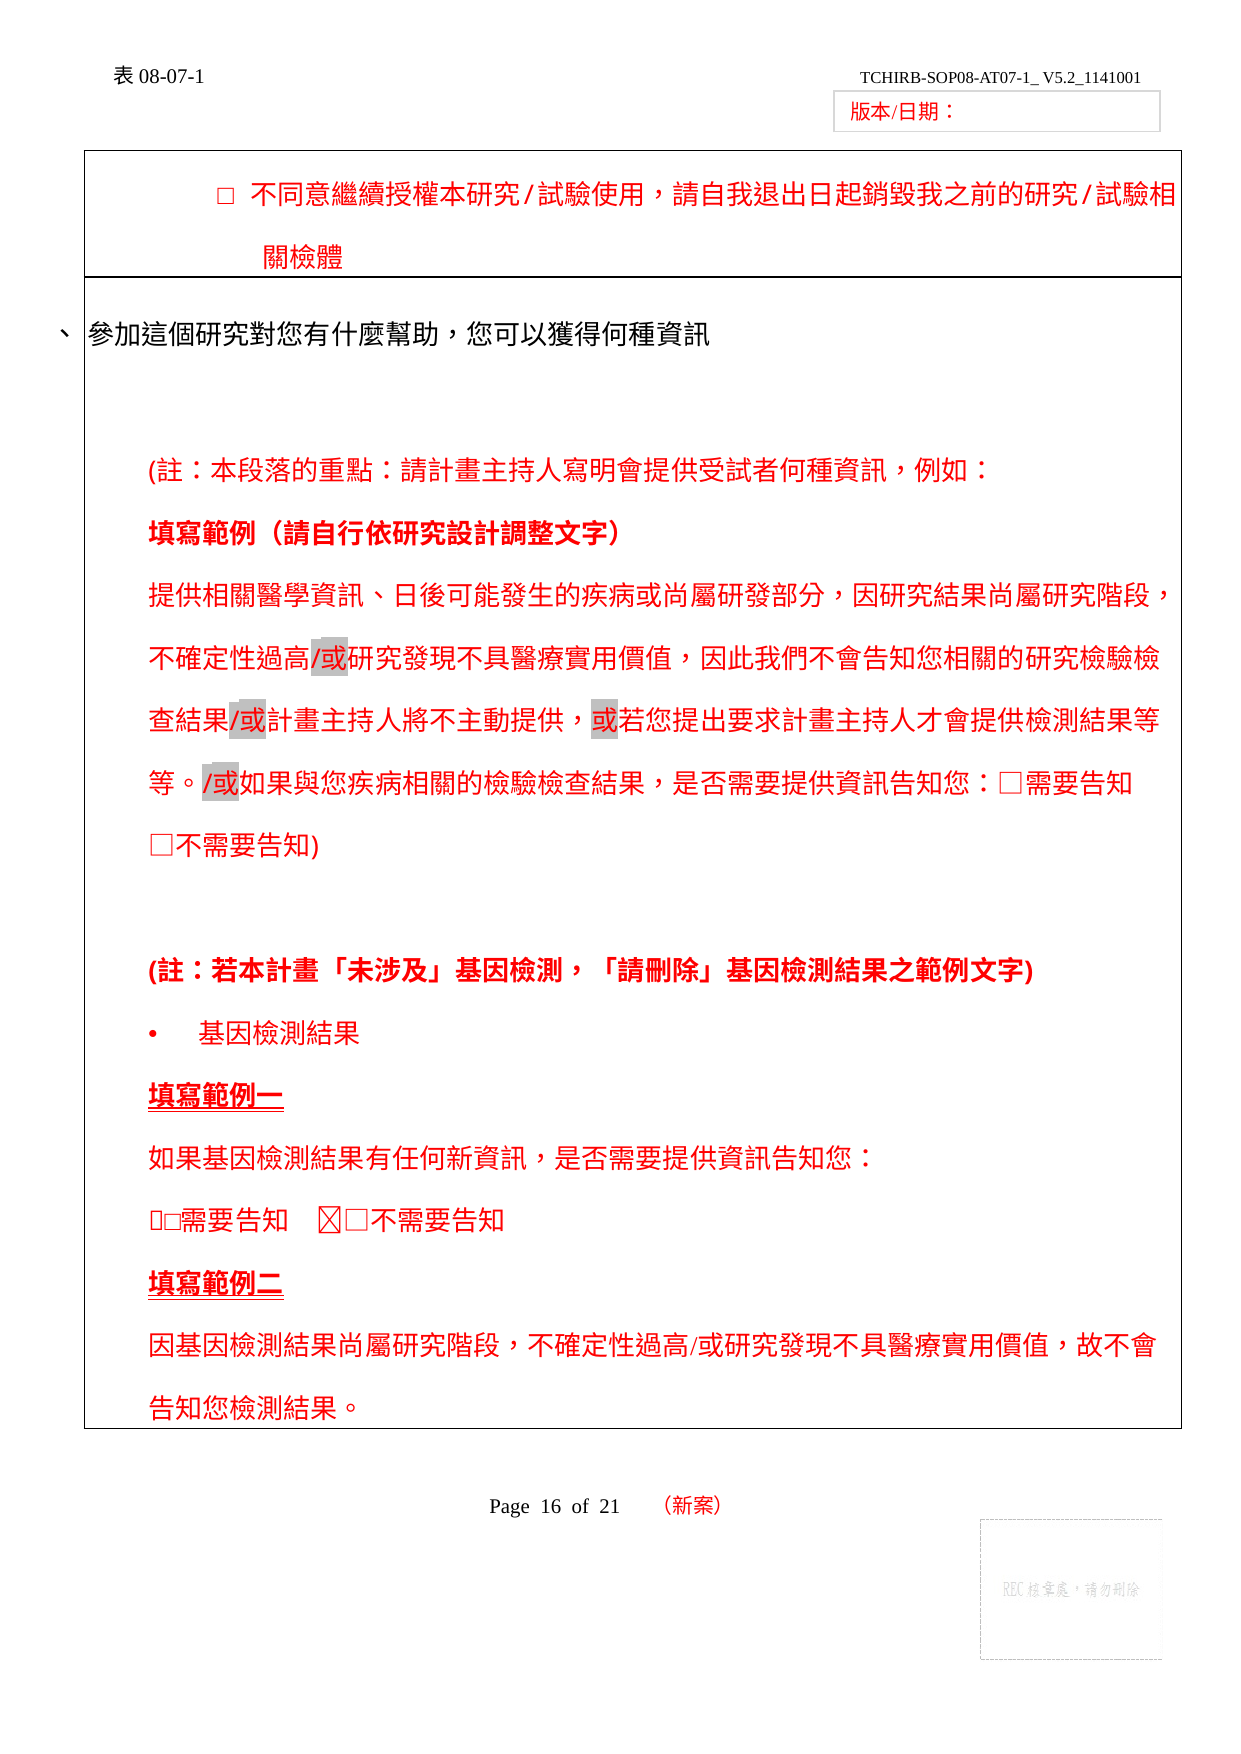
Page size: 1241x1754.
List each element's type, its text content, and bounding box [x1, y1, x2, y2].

table_cell 參加這個研究對您有什麼幫助，您可以獲得何種資訊 (註：本段落的重點：請計畫主持人寫明會提供受試者何種資訊，例如： 填寫範例（請自行依研究設計調整文字） 提供相關醫學資訊、日後可能發生的疾病或尚屬研發部分，因研究結果尚屬研究階段，不確定性過高/或研究發現不具醫療實用價值，因此我們不會告知您相關的研究檢驗檢查結果/或計畫主持人將不主動提供，或若您提出要求計畫主持人才會提供檢測結果等等。/或如果與您疾病相關的檢驗檢查結果，是否需要提供資訊告知您：□需要告知 □不需要告知) (註：若本計畫「未涉及」基因檢測，「請刪除」基因檢測結果之範例文字) 基因檢測結果 填寫範例一 如果基因檢測結果有任何新資訊，是否需要提供資訊告知您： □需要告知 □不需要告知 填寫範例二 因基因檢測結果尚屬研究階段，不確定性過高/或研究發現不具醫療實用價值，故不會告知您檢測結果。 [85, 278, 1181, 1427]
table_cell 如果您中途退出與中止研究，其研究材料（檢體及資料）處理方法 （若無檢集檢體，本項請刪除檢體的相關說明） (請說明受試者若退出研究後，其之前被收集的資料或檢體之處理情形，需要保留分析或銷毀。並說明受試者在退出後，即不再繼續收集其資料，若需繼續收集受試者資料，請說明將於其退出時徵詢其同意才會繼續收集資料，且繼續收集資料期間，將維護受試者的隱私及個人資料的機密性。) 填寫範例 您可自由決定是否參加本試驗/研究，並於試驗/研究過程中可隨時撤銷同意，退出試驗/研究，不須任何理由，且不會引起任何不愉快或影響日後醫師對您的醫療照顧（若不適用，請刪除）。此外，您並已充份了解主持人或贊助廠商亦可能於必要時中止本試驗/研究之進行，但您的醫師對您的醫療照顧（若不適用，請刪除）將不會造成影響。當您退出本試驗/研究或主持人判斷您不適合繼續參與本試驗時，在退出前已得到的資料將被保留，不會移除。 若在您決定退出本試驗/研究的同時，您所提供的資料及檢體將以下列您指定方式處理： 研究資料（擇一勾選）： （1）對我先前所提供的資料 □ 我同意繼續提供主持人繼續於本試驗/研究使用，逾越原書面同意使用範圍時，需再次經過我同意。計畫結束後請依所定時程處理或銷毀。 □ 不同意本試驗/研究繼續收集或檢視我的資料，由主持人於本人告知退出後(包含本人自行決定退出或由主持人建議退出)銷毀。 （2）退出後讓試驗主持人繼續收集我的資料，例如經由我的病歷記載取得後續醫療過程、實驗室檢查結果。繼續收集常規醫療資料至計畫結束，仍會維護您的隱私和個人資料的機密性。（填寫說明：若為單一收集或單次調查研究等不適用此項者，請刪除此項） □ 我同意收集。 □ 不同意本試驗/研究繼續收集或檢視我的資料。 2.退出前所提供檢體（擇一勾選）：（若有收集檢體，請填寫，若無請刪除） □ 我同意繼續授權本試驗/研究使用。逾越原書面同意使用範圍時，需再次經過我同意，計畫結束後依所定時程處理或銷毀（填寫說明：請依研究設計調整列出處理，還是銷毀）`。 □ 不同意繼續授權本研究/試驗使用，但為確保已完成檢查之準確性，同意研究/試驗相關檢體可由實驗室進行再次確認後銷毀。 □ 不同意繼續授權本研究/試驗使用，請自我退出日起銷毀我之前的研究/試驗相關檢體 [85, 151, 1181, 276]
